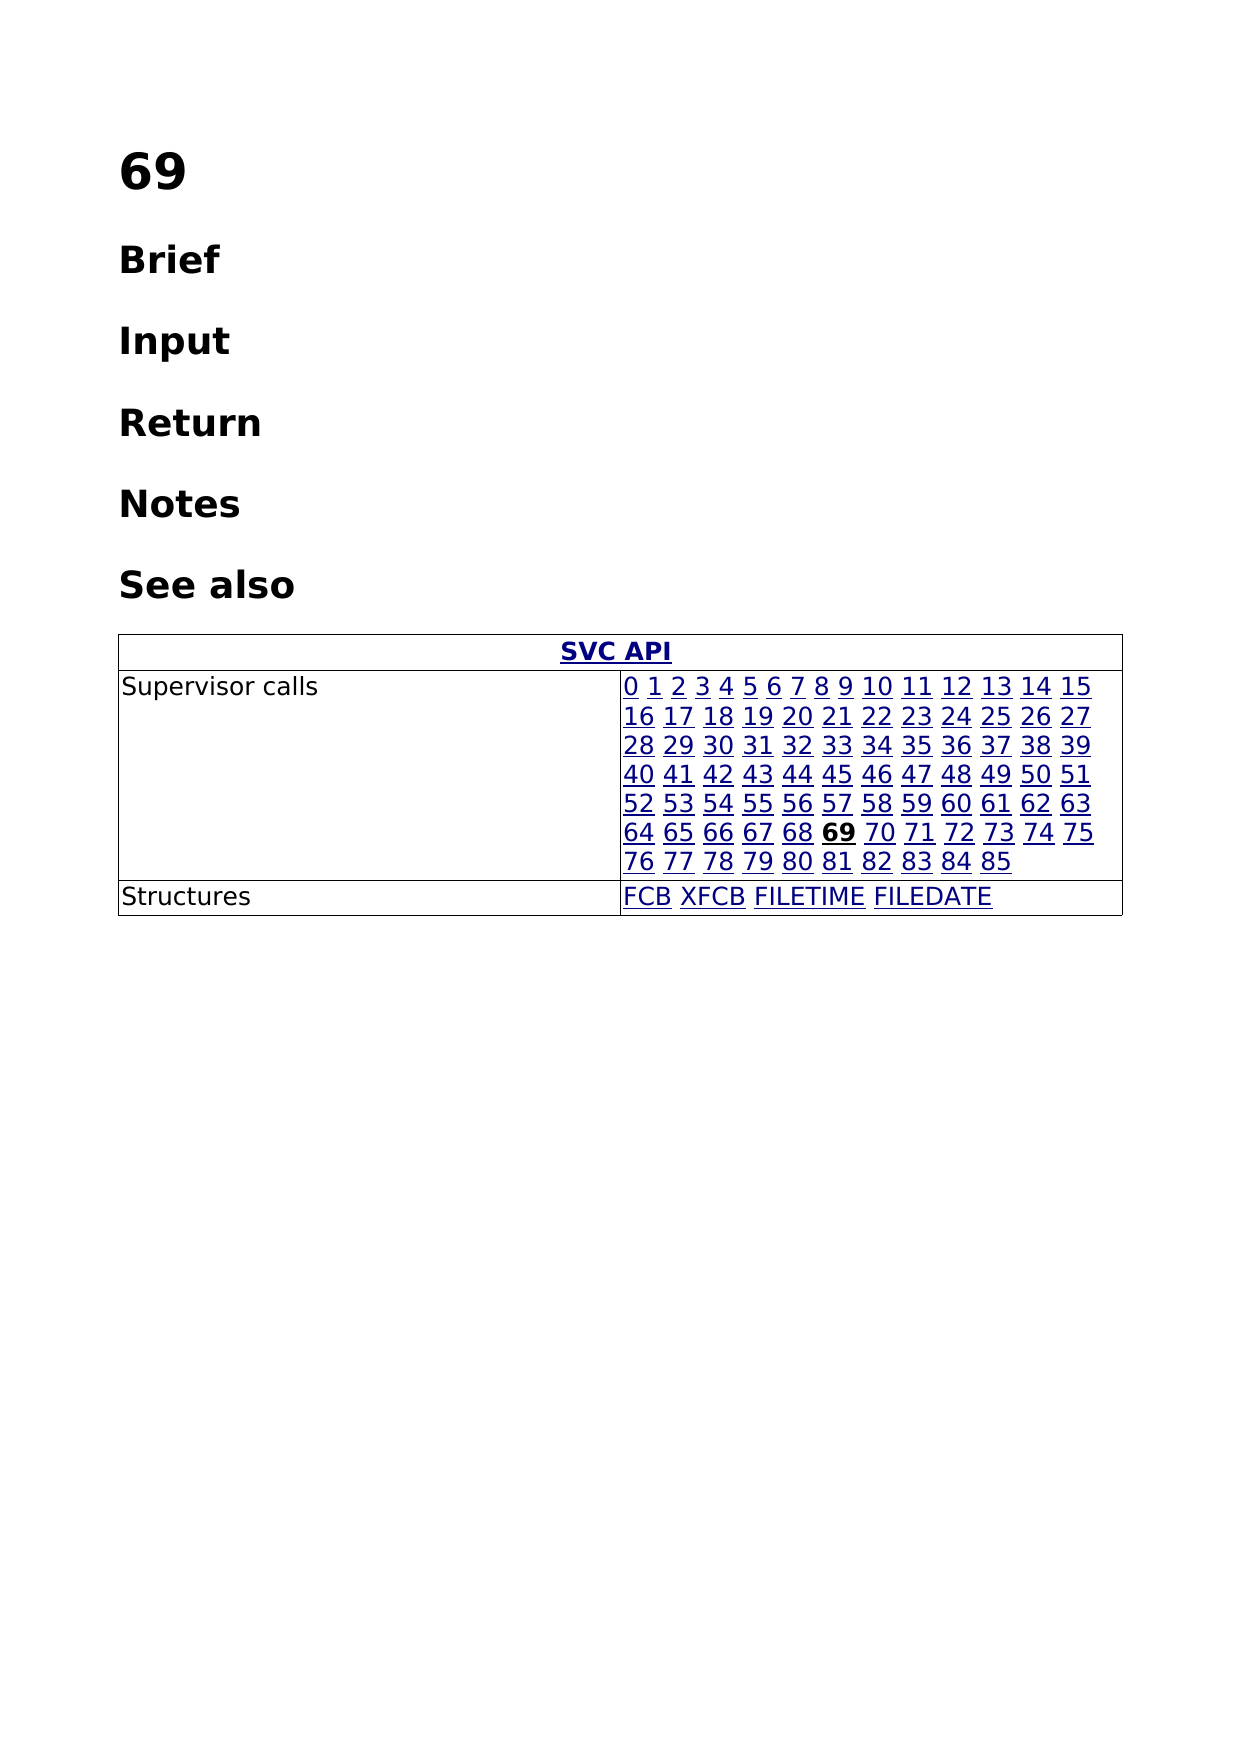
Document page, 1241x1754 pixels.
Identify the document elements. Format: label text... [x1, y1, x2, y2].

subtitle Brief [118, 239, 1122, 282]
subtitle Input [118, 320, 1122, 364]
subtitle Return [118, 401, 1122, 445]
table_cell 0 1 2 3 4 5 6 7 8 9 10 11 12 13 14 15 16 17 18 19 20 21 22 23 24 25 26 27 28 29 30 31 32 33 34 35 36 37 38 39 40 41 42 43 44 45 46 47 48 49 50 51 52 53 54 55 56 57 58 59 60 61 62 63 64 65 66 67 68 69 70 71 72 73 74 75 76 77 78 79 80 81 82 83 84 85 [621, 671, 1122, 879]
subtitle See also [118, 563, 1122, 607]
table_cell Supervisor calls [119, 671, 620, 879]
subtitle 69 [118, 143, 1122, 201]
subtitle Notes [118, 482, 1122, 526]
table_header SVC API [119, 635, 1122, 669]
table_cell Structures [119, 881, 620, 915]
table_cell FCB XFCB FILETIME FILEDATE [621, 881, 1122, 915]
